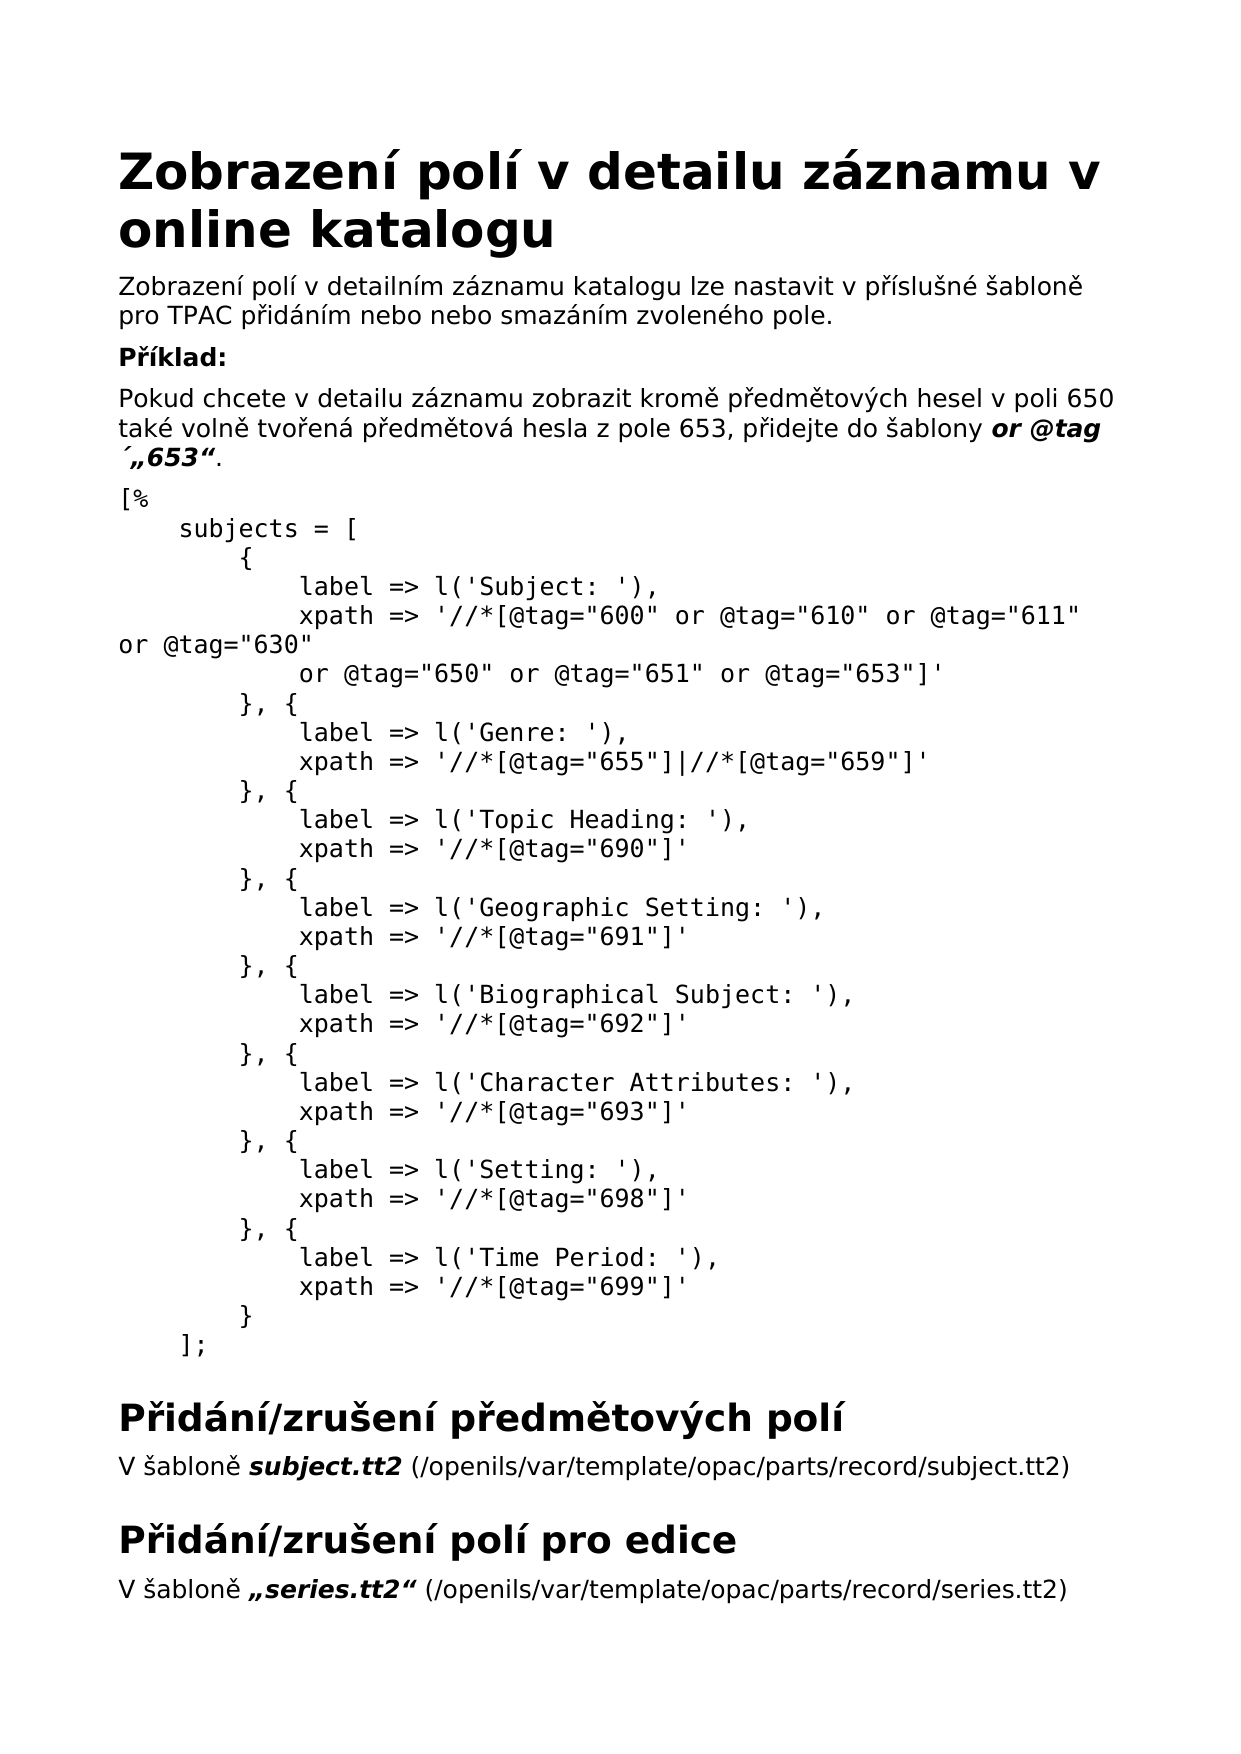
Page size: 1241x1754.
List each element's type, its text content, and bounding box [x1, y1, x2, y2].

subtitle Přidání/zrušení předmětových polí [118, 1396, 1122, 1440]
subtitle Zobrazení polí v detailu záznamu v online katalogu [118, 143, 1122, 259]
text Pokud chcete v detailu záznamu zobrazit kromě předmětových hesel v poli 650 také volně tvořená předmětová hesla z pole 653, přidejte do šablony or @tag´„653“. [118, 384, 1122, 472]
subtitle Přidání/zrušení polí pro edice [118, 1519, 1122, 1563]
text V šabloně „series.tt2“ (/openils/var/template/opac/parts/record/series.tt2) [118, 1575, 1122, 1604]
text [% subjects = [ { label => l('Subject: '), xpath => '//*[@tag="600" or @tag="610" or @tag="611" or @tag="630" or @tag="650" or @tag="651" or @tag="653"]' }, { label => l('Genre: '), xpath => '//*[@tag="655"]|//*[@tag="659"]' }, { label => l('Topic Heading: '), xpath => '//*[@tag="690"]' }, { label => l('Geographic Setting: '), xpath => '//*[@tag="691"]' }, { label => l('Biographical Subject: '), xpath => '//*[@tag="692"]' }, { label => l('Character Attributes: '), xpath => '//*[@tag="693"]' }, { label => l('Setting: '), xpath => '//*[@tag="698"]' }, { label => l('Time Period: '), xpath => '//*[@tag="699"]' } ]; [118, 484, 1122, 1359]
text V šabloně subject.tt2 (/openils/var/template/opac/parts/record/subject.tt2) [118, 1452, 1122, 1482]
text Zobrazení polí v detailním záznamu katalogu lze nastavit v příslušné šabloně pro TPAC přidáním nebo nebo smazáním zvoleného pole. [118, 272, 1122, 330]
text Příklad: [118, 343, 1122, 372]
